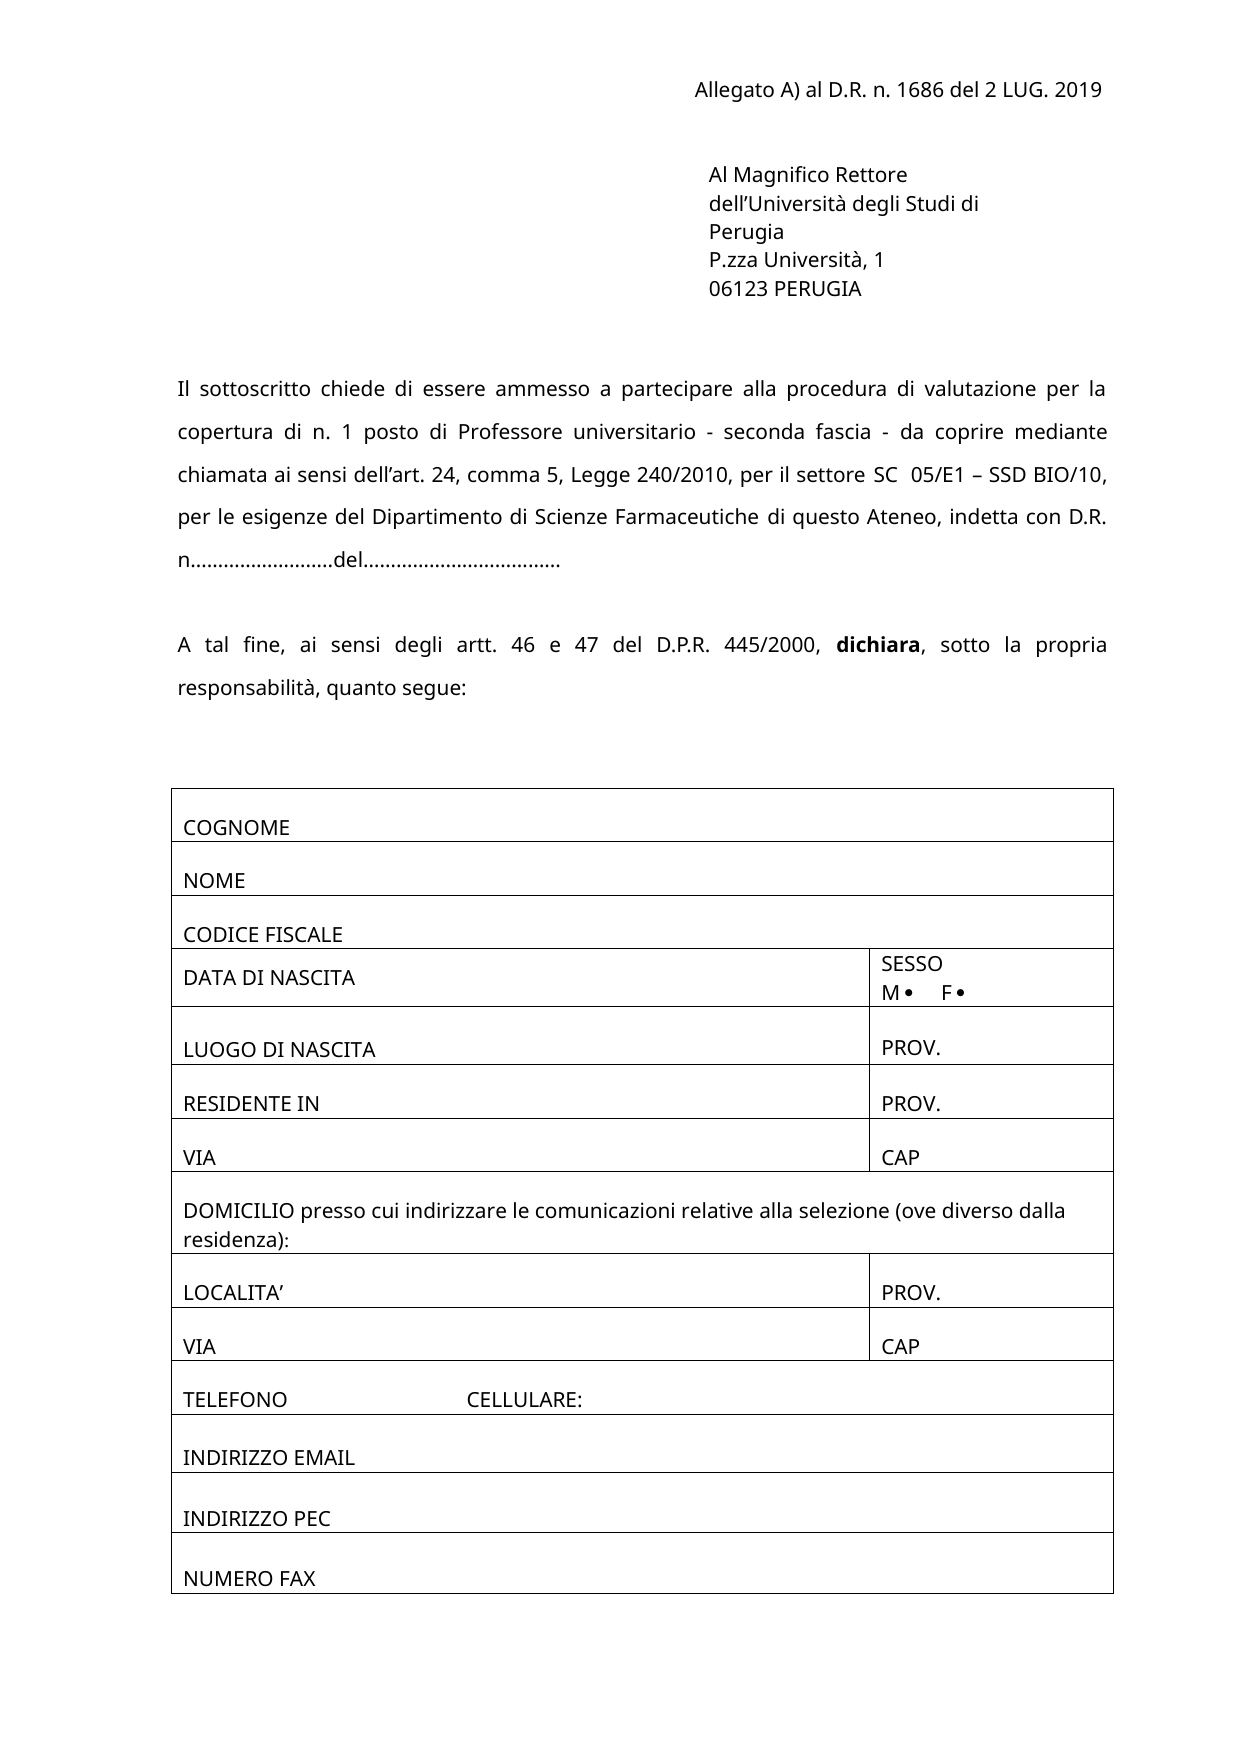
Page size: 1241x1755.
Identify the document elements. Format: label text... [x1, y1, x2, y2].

table_cell DOMICILIO presso cui indirizzare le comunicazioni relative alla selezione (ove diverso dalla residenza): [172, 1172, 1113, 1253]
table_cell LOCALITA’ [172, 1254, 869, 1307]
text Il sottoscritto chiede di essere ammesso a partecipare alla procedura di valutazione per la copertura di n. 1 posto di Professore universitario - seconda fascia - da coprire mediante chiamata ai sensi dell’art. 24, comma 5, Legge 240/2010, per il settore SC 05/E1 – SSD BIO/10, per le esigenze del Dipartimento di Scienze Farmaceutiche di questo Ateneo, indetta con D.R. n……………………..del……………………………... [177, 374, 1107, 573]
table_cell RESIDENTE IN [172, 1065, 869, 1118]
table_header COGNOME [172, 789, 1113, 841]
table_cell SESSO M  F  [870, 949, 1113, 1006]
table_cell PROV. [870, 1254, 1113, 1307]
table_cell TELEFONO CELLULARE: [172, 1361, 1113, 1414]
table_cell INDIRIZZO EMAIL [172, 1415, 1113, 1472]
text P.zza Università, 1 [177, 246, 1049, 274]
table_cell CAP [870, 1308, 1113, 1360]
table_cell NOME [172, 842, 1113, 895]
table_cell CODICE FISCALE [172, 896, 1113, 948]
text A tal fine, ai sensi degli artt. 46 e 47 del D.P.R. 445/2000, dichiara, sotto la propria responsabilità, quanto segue: [177, 630, 1107, 701]
table_cell NUMERO FAX [172, 1533, 1113, 1592]
text Al Magnifico Rettore [177, 160, 1049, 189]
table_cell VIA [172, 1308, 869, 1360]
text Perugia [177, 217, 1049, 246]
table_cell INDIRIZZO PEC [172, 1473, 1113, 1532]
table_cell PROV. [870, 1007, 1113, 1064]
table_cell CAP [870, 1119, 1113, 1171]
table_cell PROV. [870, 1065, 1113, 1118]
text dell’Università degli Studi di [177, 189, 1049, 217]
table_cell VIA [172, 1119, 869, 1171]
table_cell DATA DI NASCITA [172, 949, 869, 1006]
table_cell LUOGO DI NASCITA [172, 1007, 869, 1064]
text 06123 PERUGIA [177, 274, 1049, 302]
